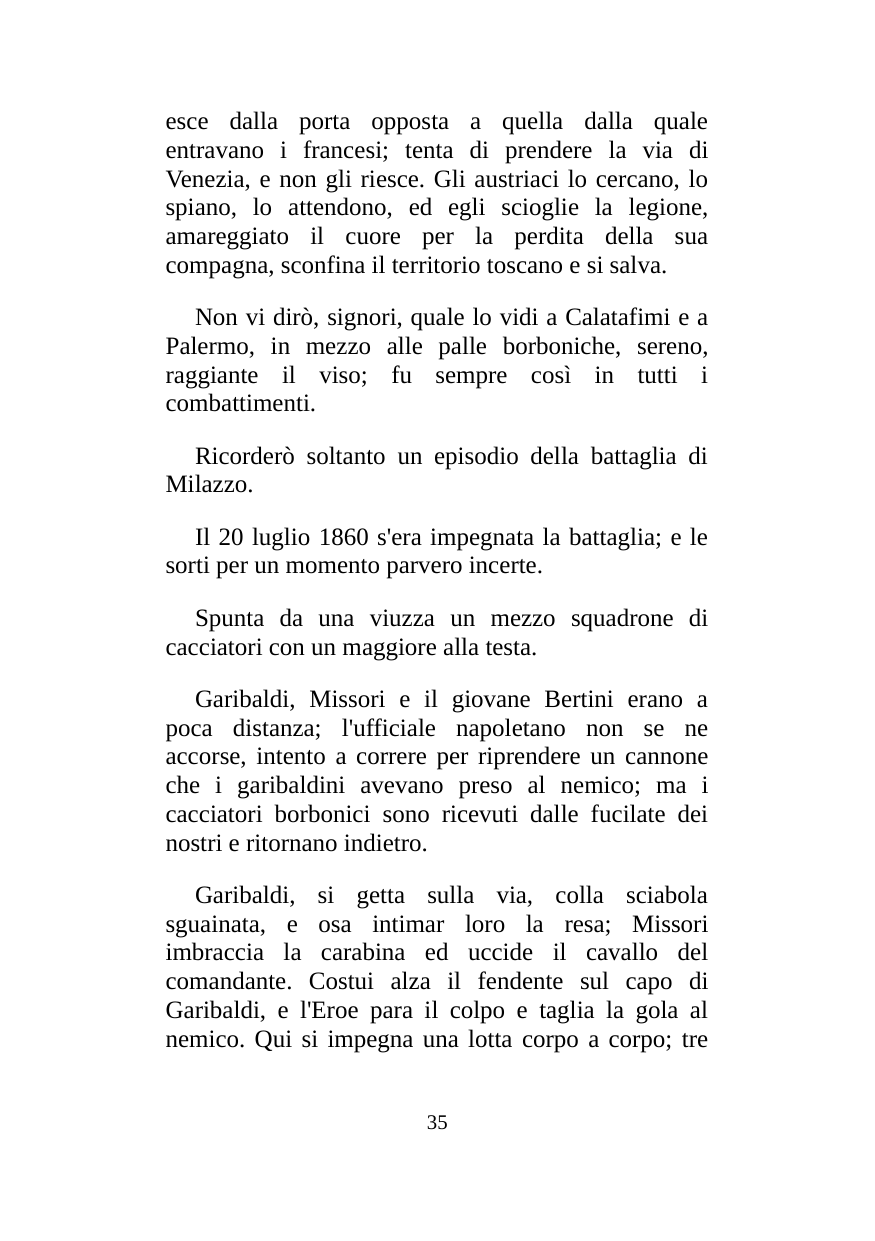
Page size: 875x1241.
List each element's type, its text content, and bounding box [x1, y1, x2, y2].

text esce dalla porta opposta a quella dalla quale entravano i francesi; tenta di prendere la via di Venezia, e non gli riesce. Gli austriaci lo cercano, lo spiano, lo attendono, ed egli scioglie la legione, amareggiato il cuore per la perdita della sua compagna, sconfina il territorio toscano e si salva. [165, 106, 709, 279]
text Spunta da una viuzza un mezzo squadrone di cacciatori con un maggiore alla testa. [165, 603, 709, 660]
text Garibaldi, si getta sulla via, colla sciabola sguainata, e osa intimar loro la resa; Missori imbraccia la carabina ed uccide il cavallo del comandante. Costui alza il fendente sul capo di Garibaldi, e l'Eroe para il colpo e taglia la gola al nemico. Qui si impegna una lotta corpo a corpo; tre [165, 880, 709, 1052]
text Non vi dirò, signori, quale lo vidi a Calatafimi e a Palermo, in mezzo alle palle borboniche, sereno, raggiante il viso; fu sempre così in tutti i combattimenti. [165, 302, 709, 417]
text Il 20 luglio 1860 s'era impegnata la battaglia; e le sorti per un momento parvero incerte. [165, 522, 709, 579]
text Ricorderò soltanto un episodio della battaglia di Milazzo. [165, 441, 709, 498]
text Garibaldi, Missori e il giovane Bertini erano a poca distanza; l'ufficiale napoletano non se ne accorse, intento a correre per riprendere un cannone che i garibaldini avevano preso al nemico; ma i cacciatori borbonici sono ricevuti dalle fucilate dei nostri e ritornano indietro. [165, 684, 709, 856]
